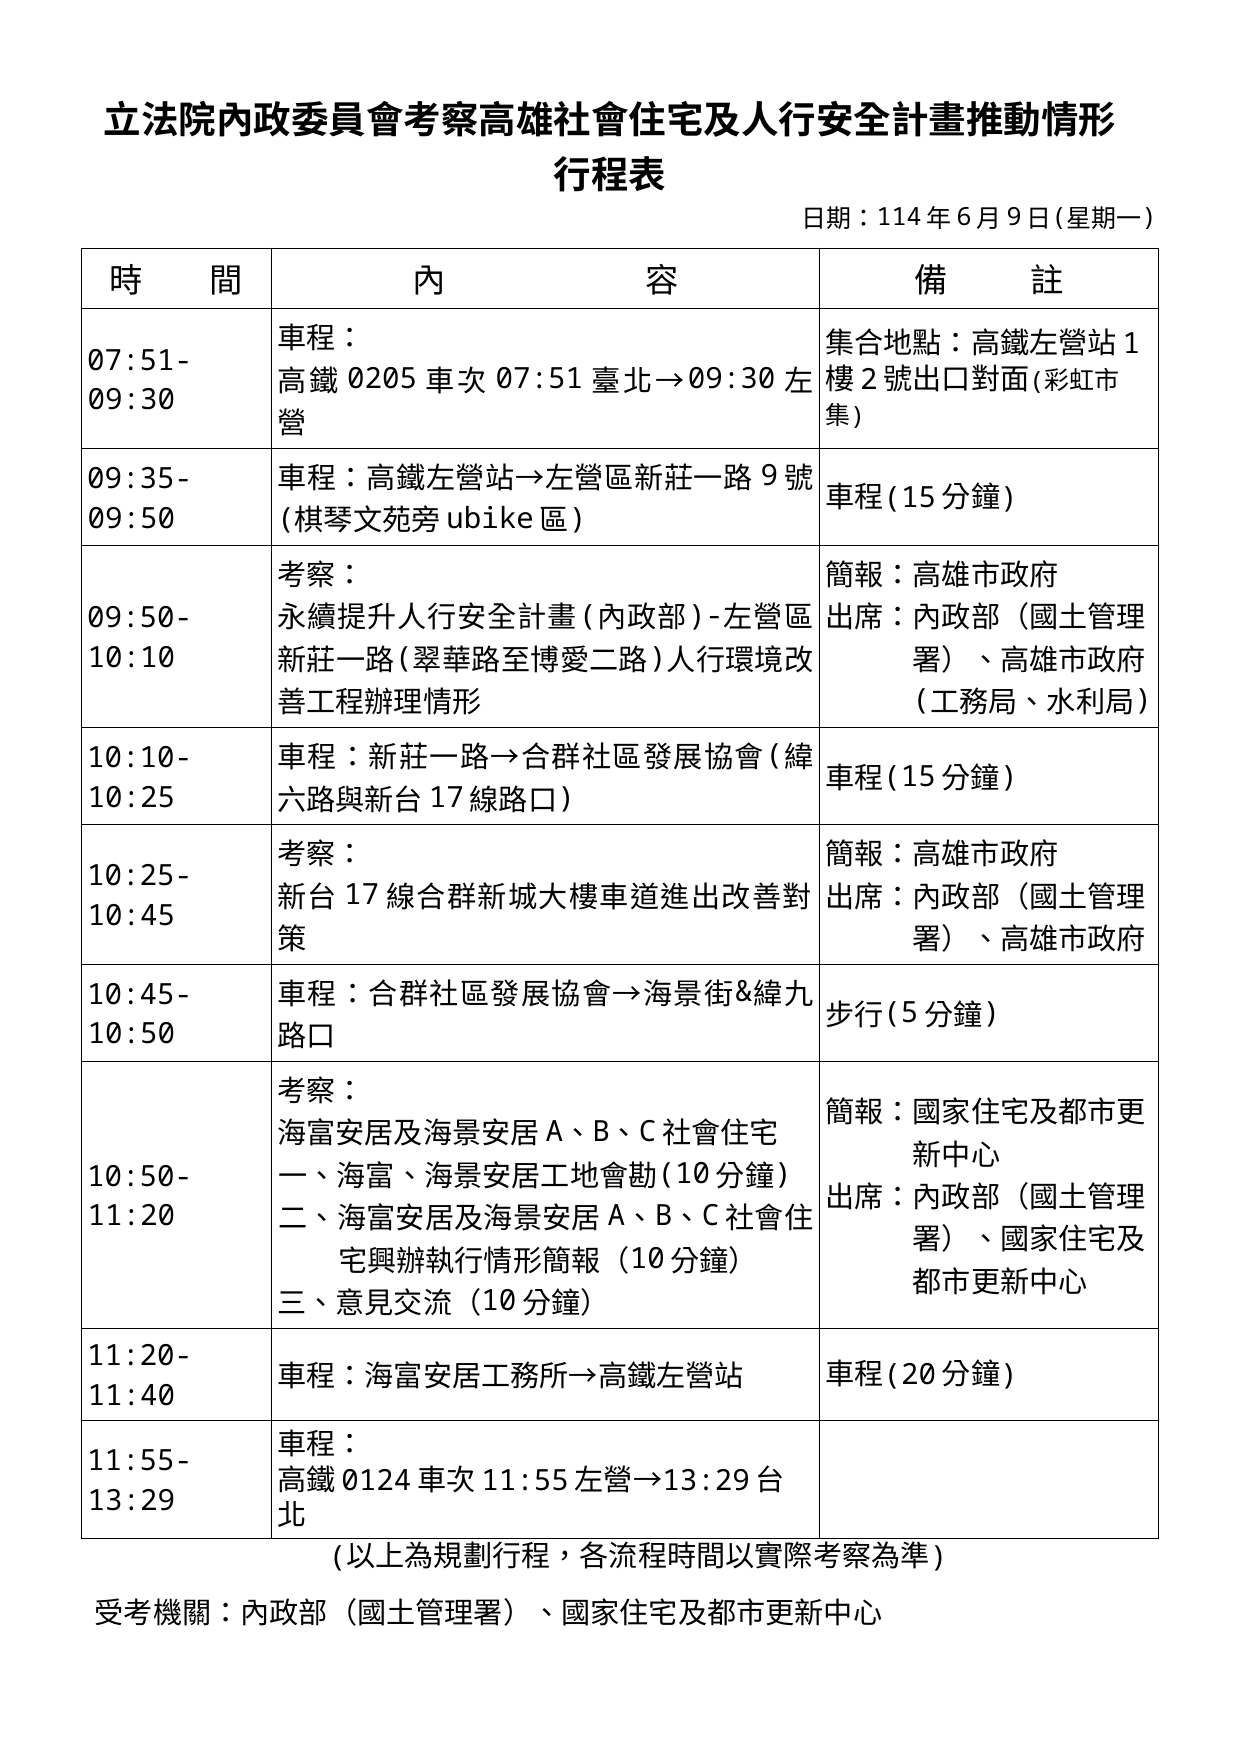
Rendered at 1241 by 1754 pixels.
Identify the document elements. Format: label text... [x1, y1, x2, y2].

table_cell 車程(20分鐘) [820, 1329, 1158, 1419]
table_cell 車程(15分鐘) [820, 449, 1158, 545]
table_header 內 容 [272, 249, 819, 308]
table_cell 車程： 高鐵0124車次11:55左營→13:29台北 [272, 1421, 819, 1538]
table_cell 簡報：國家住宅及都市更新中心 出席：內政部（國土管理署）、國家住宅及都市更新中心 [820, 1062, 1158, 1328]
table_cell 集合地點：高鐵左營站1樓2號出口對面(彩虹市集) [820, 309, 1158, 448]
table_cell 考察： 海富安居及海景安居A、B、C社會住宅 一、海富、海景安居工地會勘(10分鐘) 二、海富安居及海景安居A、B、C社會住宅興辦執行情形簡報（10分鐘） 三、意見交流（10分鐘） [272, 1062, 819, 1328]
table_cell 10:25-10:45 [82, 825, 271, 964]
text (以上為規劃行程，各流程時間以實際考察為準) [94, 1539, 1181, 1573]
table_cell 10:10-10:25 [82, 728, 271, 824]
table_cell 車程： 高鐵0205車次07:51臺北→09:30左營 [272, 309, 819, 448]
subtitle 立法院內政委員會考察高雄社會住宅及人行安全計畫推動情形 [59, 89, 1160, 144]
table_cell 車程：海富安居工務所→高鐵左營站 [272, 1329, 819, 1419]
table_cell 步行(5分鐘) [820, 965, 1158, 1061]
table_cell 09:50-10:10 [82, 546, 271, 727]
table_cell 考察： 永續提升人行安全計畫(內政部)-左營區新莊一路(翠華路至博愛二路)人行環境改善工程辦理情形 [272, 546, 819, 727]
table_cell 11:20-11:40 [82, 1329, 271, 1419]
table_header 備 註 [820, 249, 1158, 308]
table_cell 車程(15分鐘) [820, 728, 1158, 824]
subtitle 日期：114年6月9日(星期一) [59, 199, 1156, 235]
table_cell 簡報：高雄市政府 出席：內政部（國土管理署）、高雄市政府(工務局、水利局) [820, 546, 1158, 727]
table_cell 10:50-11:20 [82, 1062, 271, 1328]
table_cell 考察： 新台17線合群新城大樓車道進出改善對策 [272, 825, 819, 964]
table_cell 11:55-13:29 [82, 1421, 271, 1538]
table_cell 10:45-10:50 [82, 965, 271, 1061]
table_cell 車程：合群社區發展協會→海景街&緯九路口 [272, 965, 819, 1061]
table_cell 07:51-09:30 [82, 309, 271, 448]
table_cell 簡報：高雄市政府 出席：內政部（國土管理署）、高雄市政府 [820, 825, 1158, 964]
table_cell [820, 1421, 1158, 1538]
table_cell 09:35-09:50 [82, 449, 271, 545]
text 受考機關：內政部（國土管理署）、國家住宅及都市更新中心 [94, 1585, 1181, 1633]
table_cell 車程：高鐵左營站→左營區新莊一路9號(棋琴文苑旁ubike區) [272, 449, 819, 545]
table_cell 車程：新莊一路→合群社區發展協會(緯六路與新台17線路口) [272, 728, 819, 824]
subtitle 行程表 [59, 144, 1160, 199]
table_header 時 間 [82, 249, 271, 308]
